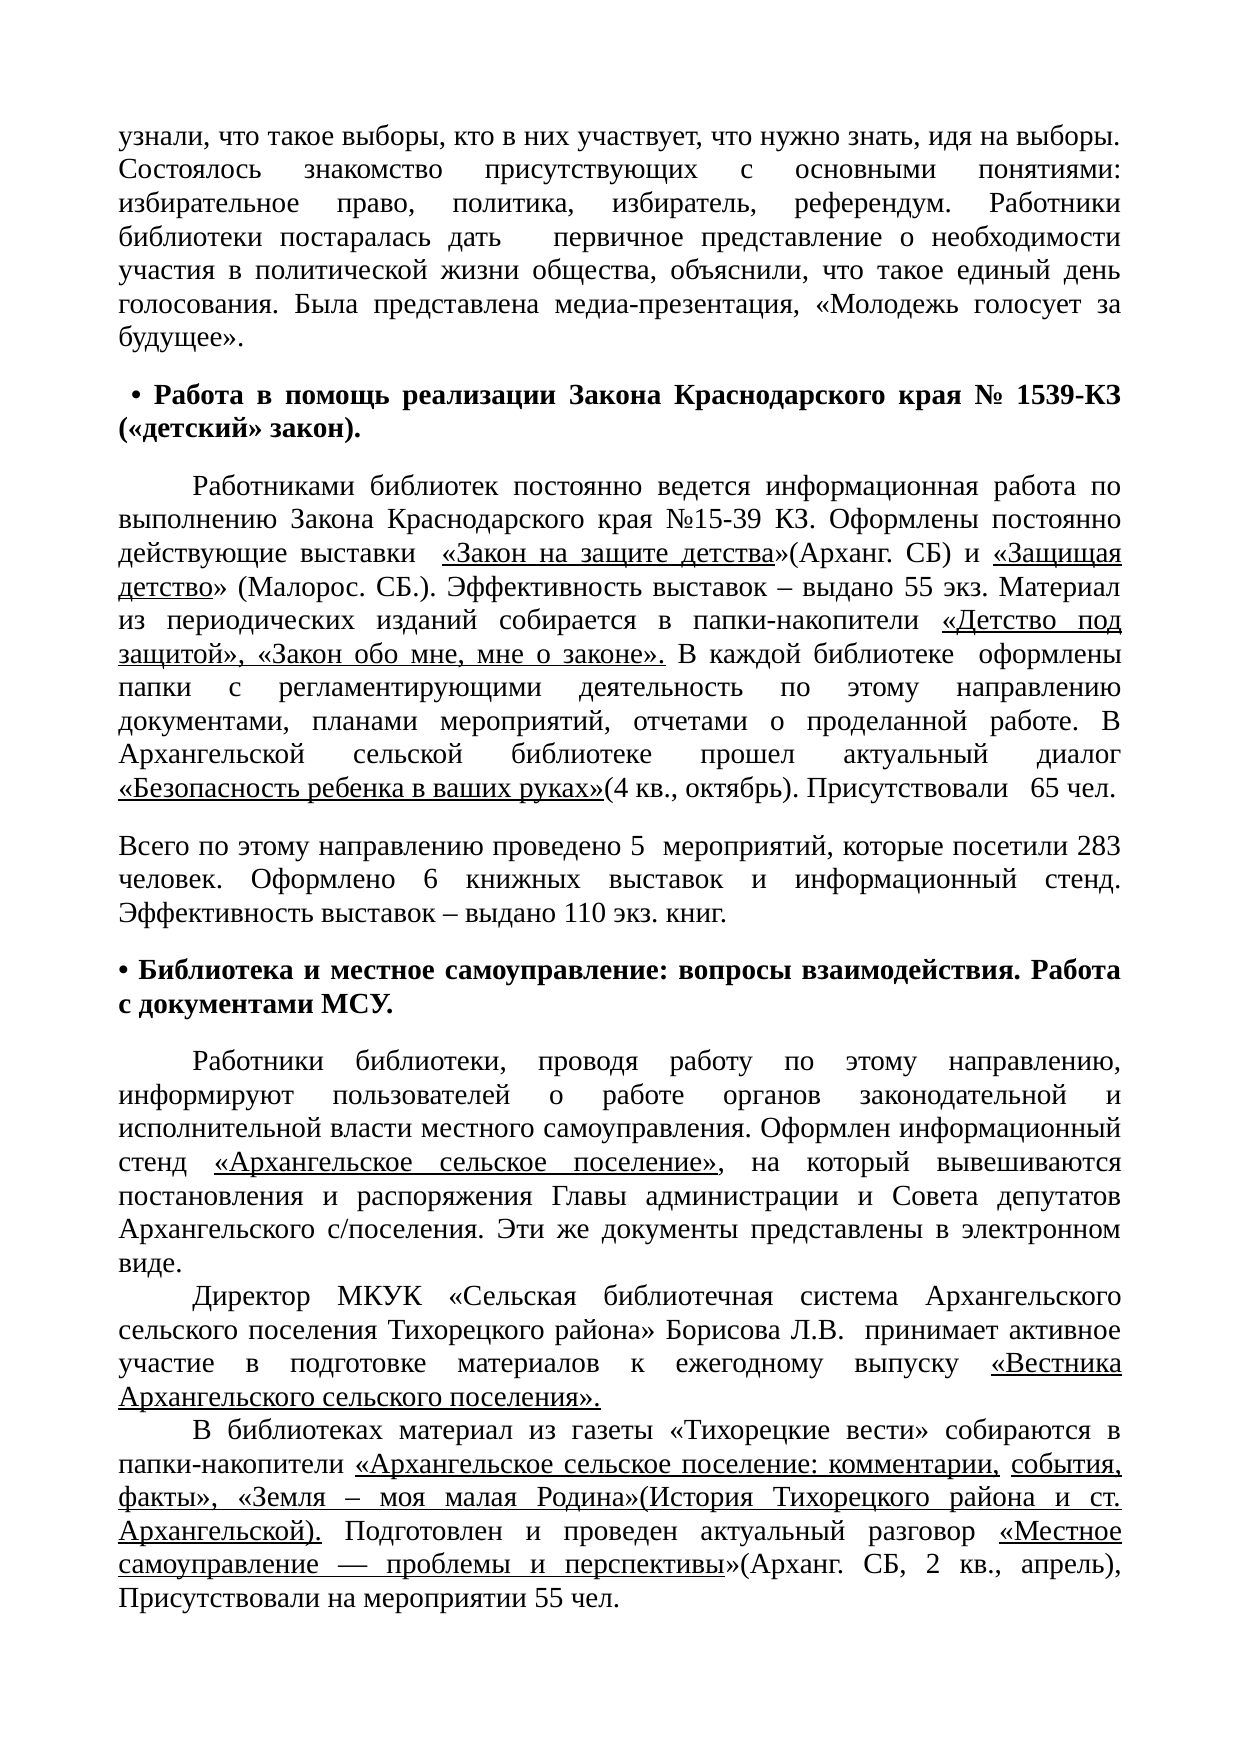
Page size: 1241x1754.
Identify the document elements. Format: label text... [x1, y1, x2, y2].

text Директор МКУК «Сельская библиотечная система Архангельского сельского поселения Тихорецкого района» Борисова Л.В. принимает активное участие в подготовке материалов к ежегодному выпуску «Вестника Архангельского сельского поселения». [118, 1278, 1122, 1412]
text Работниками библиотек постоянно ведется информационная работа по выполнению Закона Краснодарского края №15-39 КЗ. Оформлены постоянно действующие выставки «Закон на защите детства»(Арханг. СБ) и «Защищая детство» (Малорос. СБ.). Эффективность выставок – выдано 55 экз. Материал из периодических изданий собирается в папки-накопители «Детство под защитой», «Закон обо мне, мне о законе». В каждой библиотеке оформлены папки с регламентирующими деятельность по этому направлению документами, планами мероприятий, отчетами о проделанной работе. В Архангельской сельской библиотеке прошел актуальный диалог «Безопасность ребенка в ваших руках»(4 кв., октябрь). Присутствовали 65 чел. [118, 468, 1122, 803]
text • Библиотека и местное самоуправление: вопросы взаимодействия. Работа с документами МСУ. [118, 952, 1122, 1019]
text В библиотеках материал из газеты «Тихорецкие вести» собираются в папки-накопители «Архангельское сельское поселение: комментарии, события, факты», «Земля – моя малая Родина»(История Тихорецкого района и ст. [118, 1412, 1122, 1509]
text • Работа в помощь реализации Закона Краснодарского края № 1539-КЗ («детский» закон). [118, 377, 1122, 444]
text Архангельской). Подготовлен и проведен актуальный разговор «Местное самоуправление — проблемы и перспективы»(Арханг. СБ, 2 кв., апрель), Присутствовали на мероприятии 55 чел. [118, 1510, 1122, 1614]
text узнали, что такое выборы, кто в них участвует, что нужно знать, идя на выборы. Состоялось знакомство присутствующих с основными понятиями: избирательное право, политика, избиратель, референдум. Работники библиотеки постаралась дать первичное представление о необходимости участия в политической жизни общества, объяснили, что такое единый день голосования. Была представлена медиа-презентация, «Молодежь голосует за будущее». [118, 118, 1122, 353]
text Работники библиотеки, проводя работу по этому направлению, информируют пользователей о работе органов законодательной и исполнительной власти местного самоуправления. Оформлен информационный стенд «Архангельское сельское поселение», на который вывешиваются постановления и распоряжения Главы администрации и Совета депутатов Архангельского с/поселения. Эти же документы представлены в электронном виде. [118, 1043, 1122, 1278]
text Всего по этому направлению проведено 5 мероприятий, которые посетили 283 человек. Оформлено 6 книжных выставок и информационный стенд. Эффективность выставок – выдано 110 экз. книг. [118, 828, 1122, 928]
